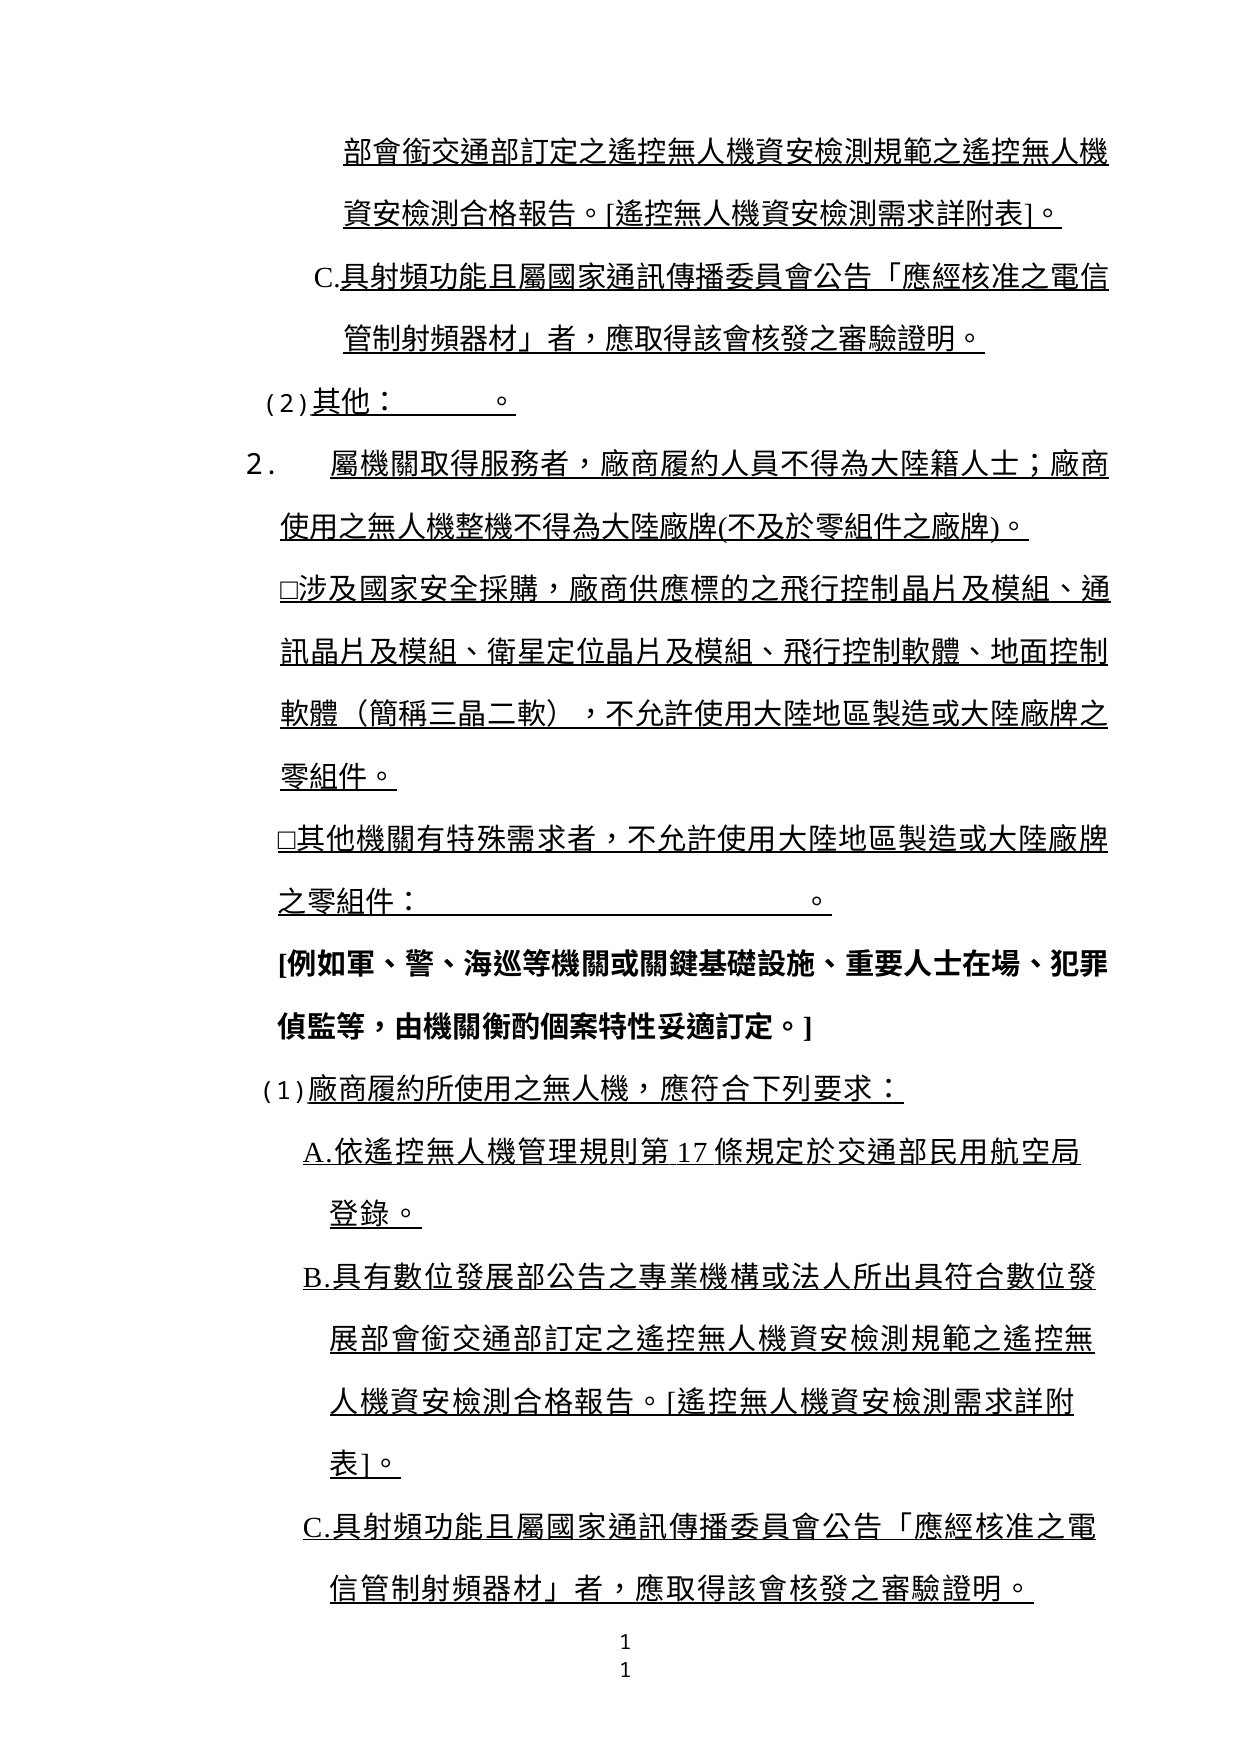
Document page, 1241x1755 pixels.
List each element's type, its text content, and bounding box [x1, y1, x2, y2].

list 部會銜交通部訂定之遙控無人機資安檢測規範之遙控無人機資安檢測合格報告。[遙控無人機資安檢測需求詳附表]。 [314, 108, 1110, 233]
text □涉及國家安全採購，廠商供應標的之飛行控制晶片及模組、通 [280, 545, 1110, 601]
list 具射頻功能且屬國家通訊傳播委員會公告「應經核准之電信管制射頻器材」者，應取得該會核發之審驗證明。 [314, 233, 1110, 358]
list 廠商履約所使用之無人機，應符合下列要求： [307, 1045, 1110, 1108]
text 訊晶片及模組、衛星定位晶片及模組、飛行控制軟體、地面控制軟體（簡稱三晶二軟），不允許使用大陸地區製造或大陸廠牌之零組件。 [280, 603, 1110, 795]
text □其他機關有特殊需求者，不允許使用大陸地區製造或大陸廠牌之零組件： 。 [278, 795, 1110, 920]
list 屬機關取得服務者，廠商履約人員不得為大陸籍人士；廠商使用之無人機整機不得為大陸廠牌(不及於零組件之廠牌)。 [245, 420, 1110, 545]
text B.具有數位發展部公告之專業機構或法人所出具符合數位發展部會銜交通部訂定之遙控無人機資安檢測規範之遙控無人機資安檢測合格報告。[遙控無人機資安檢測需求詳附表]。 [303, 1233, 1110, 1483]
text A.依遙控無人機管理規則第17條規定於交通部民用航空局登錄。 [303, 1108, 1110, 1233]
text [例如軍、警、海巡等機關或關鍵基礎設施、重要人士在場、犯罪偵監等，由機關衡酌個案特性妥適訂定。] [278, 920, 1110, 1045]
list 其他： 。 [310, 358, 1110, 420]
text C.具射頻功能且屬國家通訊傳播委員會公告「應經核准之電信管制射頻器材」者，應取得該會核發之審驗證明。 [303, 1483, 1110, 1608]
